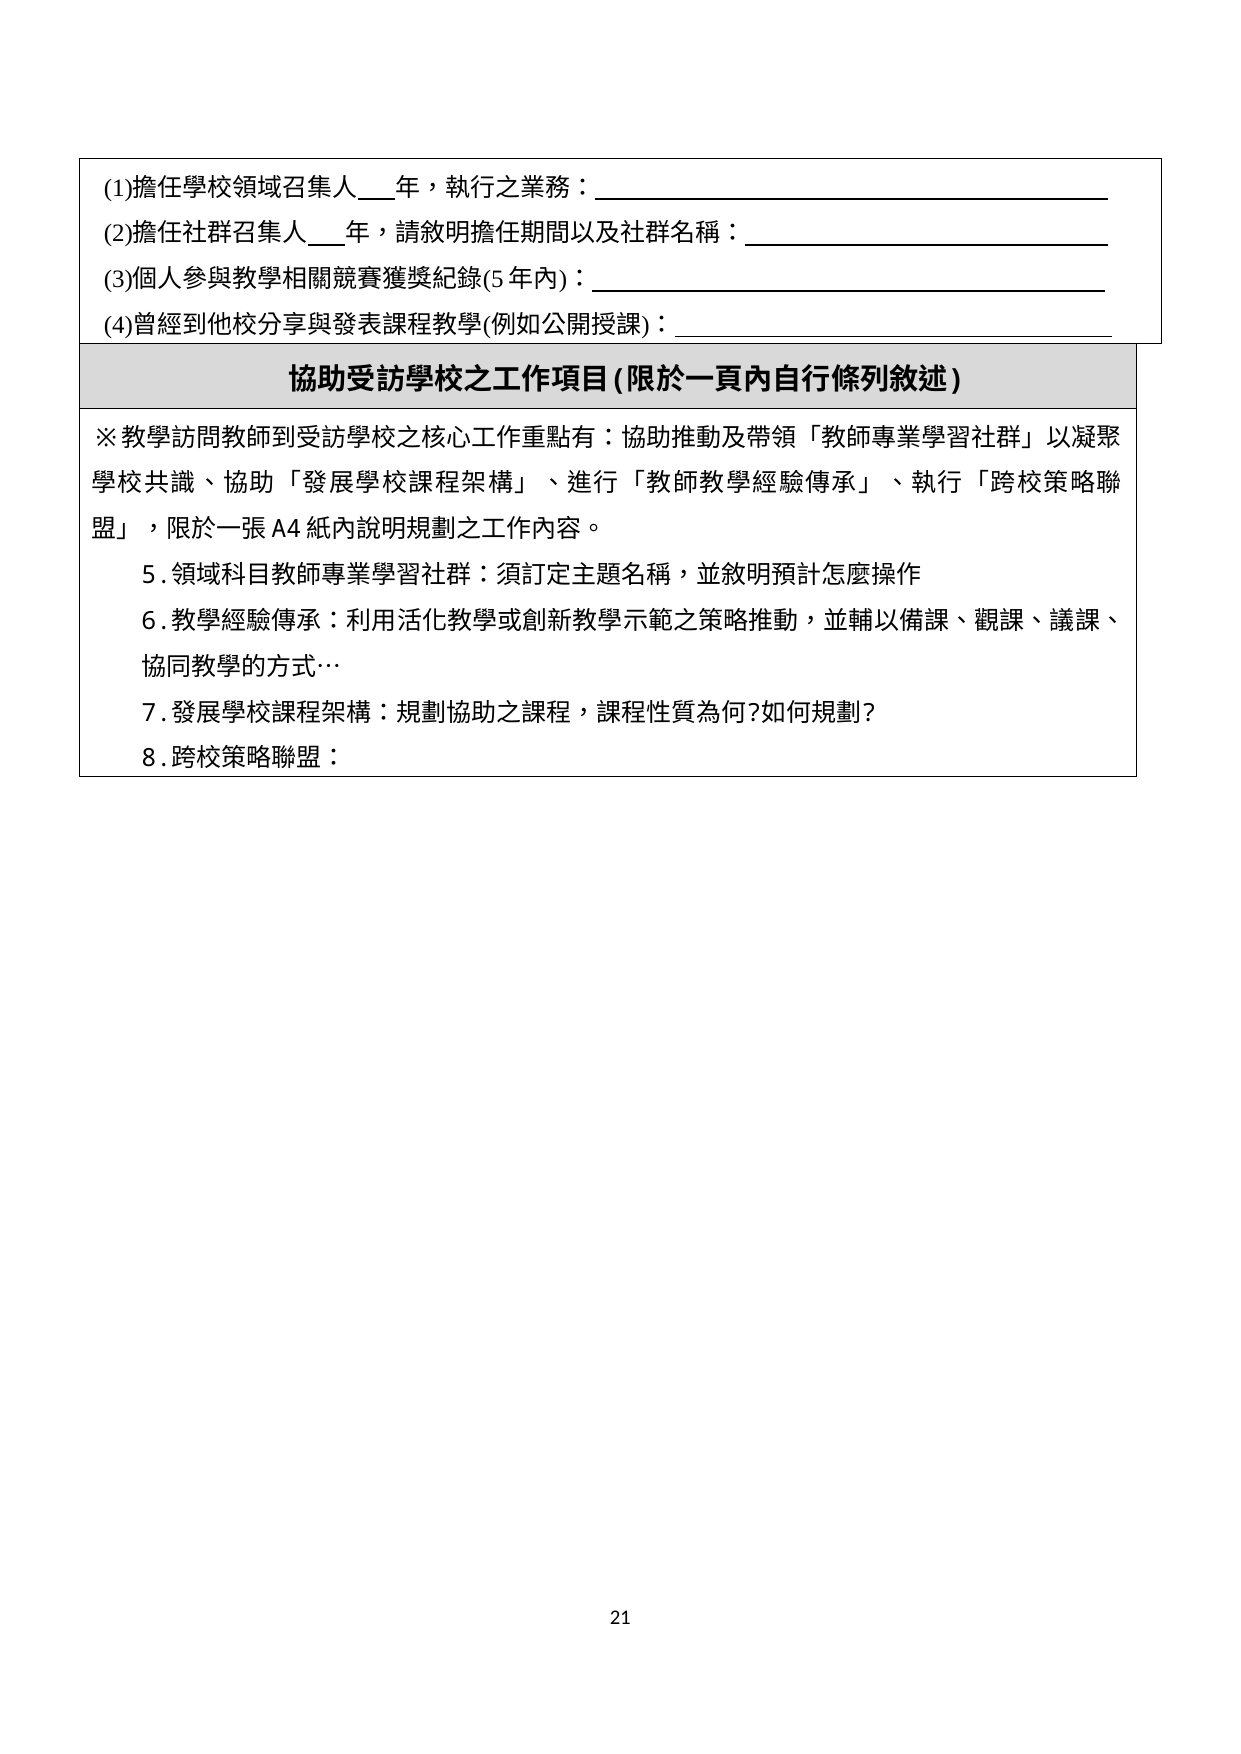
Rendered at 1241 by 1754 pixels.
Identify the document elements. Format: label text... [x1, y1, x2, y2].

table_cell 協助受訪學校之工作項目(限於一頁內自行條列敘述) [80, 344, 1136, 408]
table_cell [1137, 344, 1161, 408]
table_cell ※教學訪問教師到受訪學校之核心工作重點有：協助推動及帶領「教師專業學習社群」以凝聚學校共識、協助「發展學校課程架構」、進行「教師教學經驗傳承」、執行「跨校策略聯盟」，限於一張A4紙內說明規劃之工作內容。 領域科目教師專業學習社群：須訂定主題名稱，並敘明預計怎麼操作 教學經驗傳承：利用活化教學或創新教學示範之策略推動，並輔以備課、觀課、議課、協同教學的方式… 發展學校課程架構：規劃協助之課程，課程性質為何?如何規劃? 跨校策略聯盟： [80, 409, 1136, 776]
table_cell [1137, 408, 1161, 776]
table_cell (1)擔任學校領域召集人 年，執行之業務： (2)擔任社群召集人 年，請敘明擔任期間以及社群名稱： (3)個人參與教學相關競賽獲獎紀錄(5年內)： (4)曾經到他校分享與發表課程教學(例如公開授課)： [80, 159, 1161, 343]
